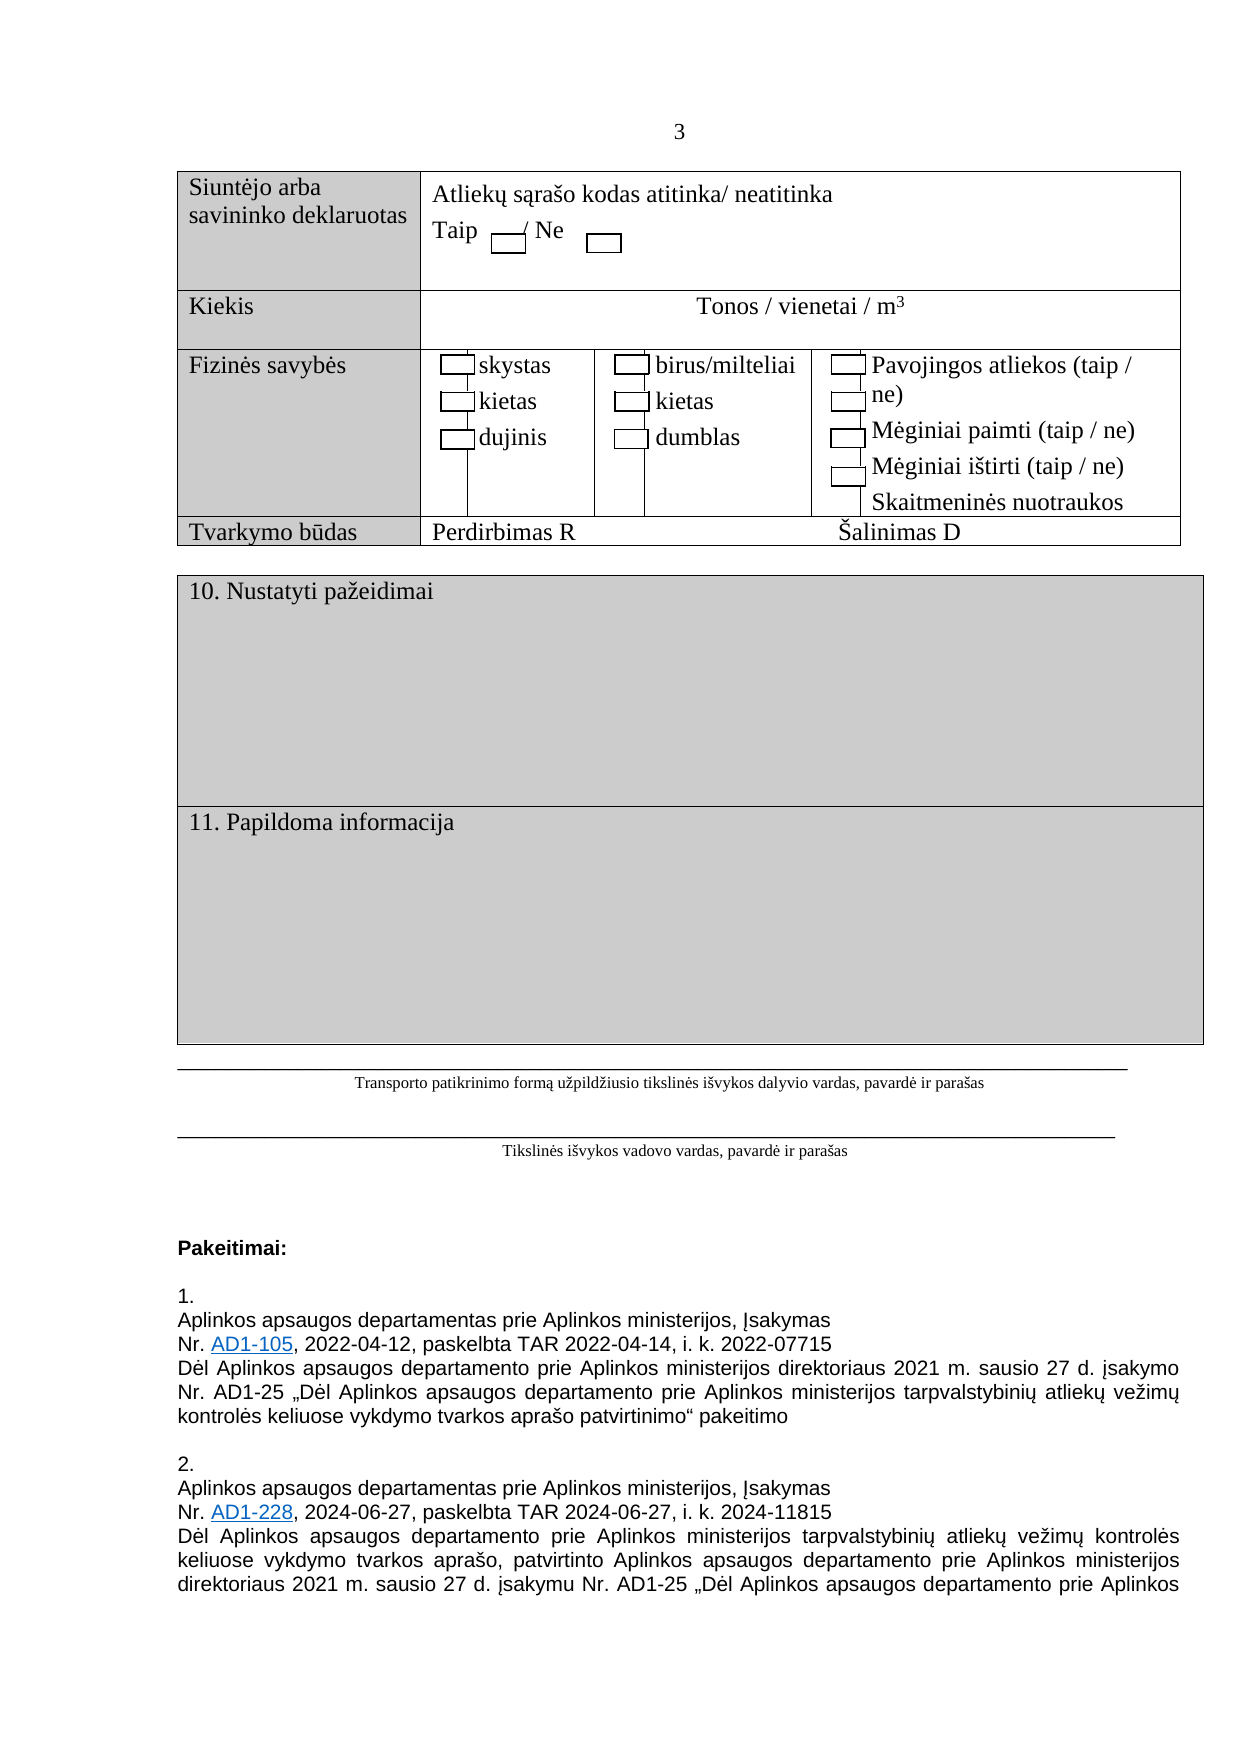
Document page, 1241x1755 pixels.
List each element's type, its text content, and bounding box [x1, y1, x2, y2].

text Pakeitimai: [177, 1236, 1181, 1260]
table_cell Kiekis [178, 291, 420, 349]
text Aplinkos apsaugos departamentas prie Aplinkos ministerijos, Įsakymas [177, 1308, 1181, 1332]
table_cell [832, 430, 864, 447]
text 1. [177, 1284, 1181, 1308]
table_cell birus/milteliai kietas dumblas [645, 350, 811, 516]
table_cell Tvarkymo būdas [178, 517, 420, 545]
table_cell [442, 393, 474, 410]
text Tikslinės išvykos vadovo vardas, pavardė ir parašas [177, 1140, 1181, 1159]
table_cell [615, 430, 647, 448]
table_cell [442, 356, 474, 373]
table_cell 11. Papildoma informacija [178, 807, 1203, 1043]
table_cell Perdirbimas R Šalinimas D [421, 517, 1180, 545]
table_cell [616, 356, 648, 373]
table_cell Pavojingos atliekos (taip / ne) Mėginiai paimti (taip / ne) Mėginiai ištirti (taip / ne) Skaitmeninės nuotraukos [861, 350, 1180, 516]
table_cell Tonos / vienetai / m3 [492, 235, 525, 252]
table_cell Tonos / vienetai / m3 [421, 291, 1180, 349]
text Nr. AD1-228, 2024-06-27, paskelbta TAR 2024-06-27, i. k. 2024-11815 [177, 1500, 1181, 1524]
table_cell Atliekų sąrašo kodas atitinka/ neatitinka Taip / Ne [421, 172, 1180, 290]
table_cell [595, 350, 648, 516]
table_cell Siuntėjo arba savininko deklaruotas [178, 172, 420, 290]
table_header 10. Nustatyti pažeidimai [178, 576, 1203, 806]
table_cell [812, 350, 865, 516]
text Nr. AD1-105, 2022-04-12, paskelbta TAR 2022-04-14, i. k. 2022-07715 [177, 1332, 1181, 1356]
table_cell Fizinės savybės [178, 350, 420, 516]
table_cell skystas kietas dujinis [468, 350, 594, 516]
text ____________________________________________________________________________ [177, 1045, 1181, 1073]
table_cell [832, 468, 865, 485]
table_cell [442, 431, 474, 448]
text Dėl Aplinkos apsaugos departamento prie Aplinkos ministerijos direktoriaus 2021 m. sausio 27 d. įsakymo Nr. AD1-25 „Dėl Aplinkos apsaugos departamento prie Aplinkos ministerijos tarpvalstybinių atliekų vežimų kontrolės keliuose vykdymo tvarkos aprašo patvirtinimo“ pakeitimo [177, 1356, 1181, 1428]
text 2. [177, 1452, 1181, 1476]
table_cell [616, 393, 648, 410]
text Aplinkos apsaugos departamentas prie Aplinkos ministerijos, Įsakymas [177, 1476, 1181, 1500]
text ___________________________________________________________________________ [177, 1112, 1181, 1140]
table_cell [421, 350, 474, 516]
text Dėl Aplinkos apsaugos departamento prie Aplinkos ministerijos tarpvalstybinių atliekų vežimų kontrolės keliuose vykdymo tvarkos aprašo, patvirtinto Aplinkos apsaugos departamento prie Aplinkos ministerijos direktoriaus 2021 m. sausio 27 d. įsakymu Nr. AD1-25 „Dėl Aplinkos apsaugos departamento prie Aplinkos [177, 1524, 1181, 1596]
text Transporto patikrinimo formą užpildžiusio tikslinės išvykos dalyvio vardas, pavardė ir parašas [177, 1073, 1181, 1092]
table_cell [832, 356, 865, 373]
table_cell Tonos / vienetai / m3 [588, 235, 620, 252]
table_cell [832, 393, 865, 410]
